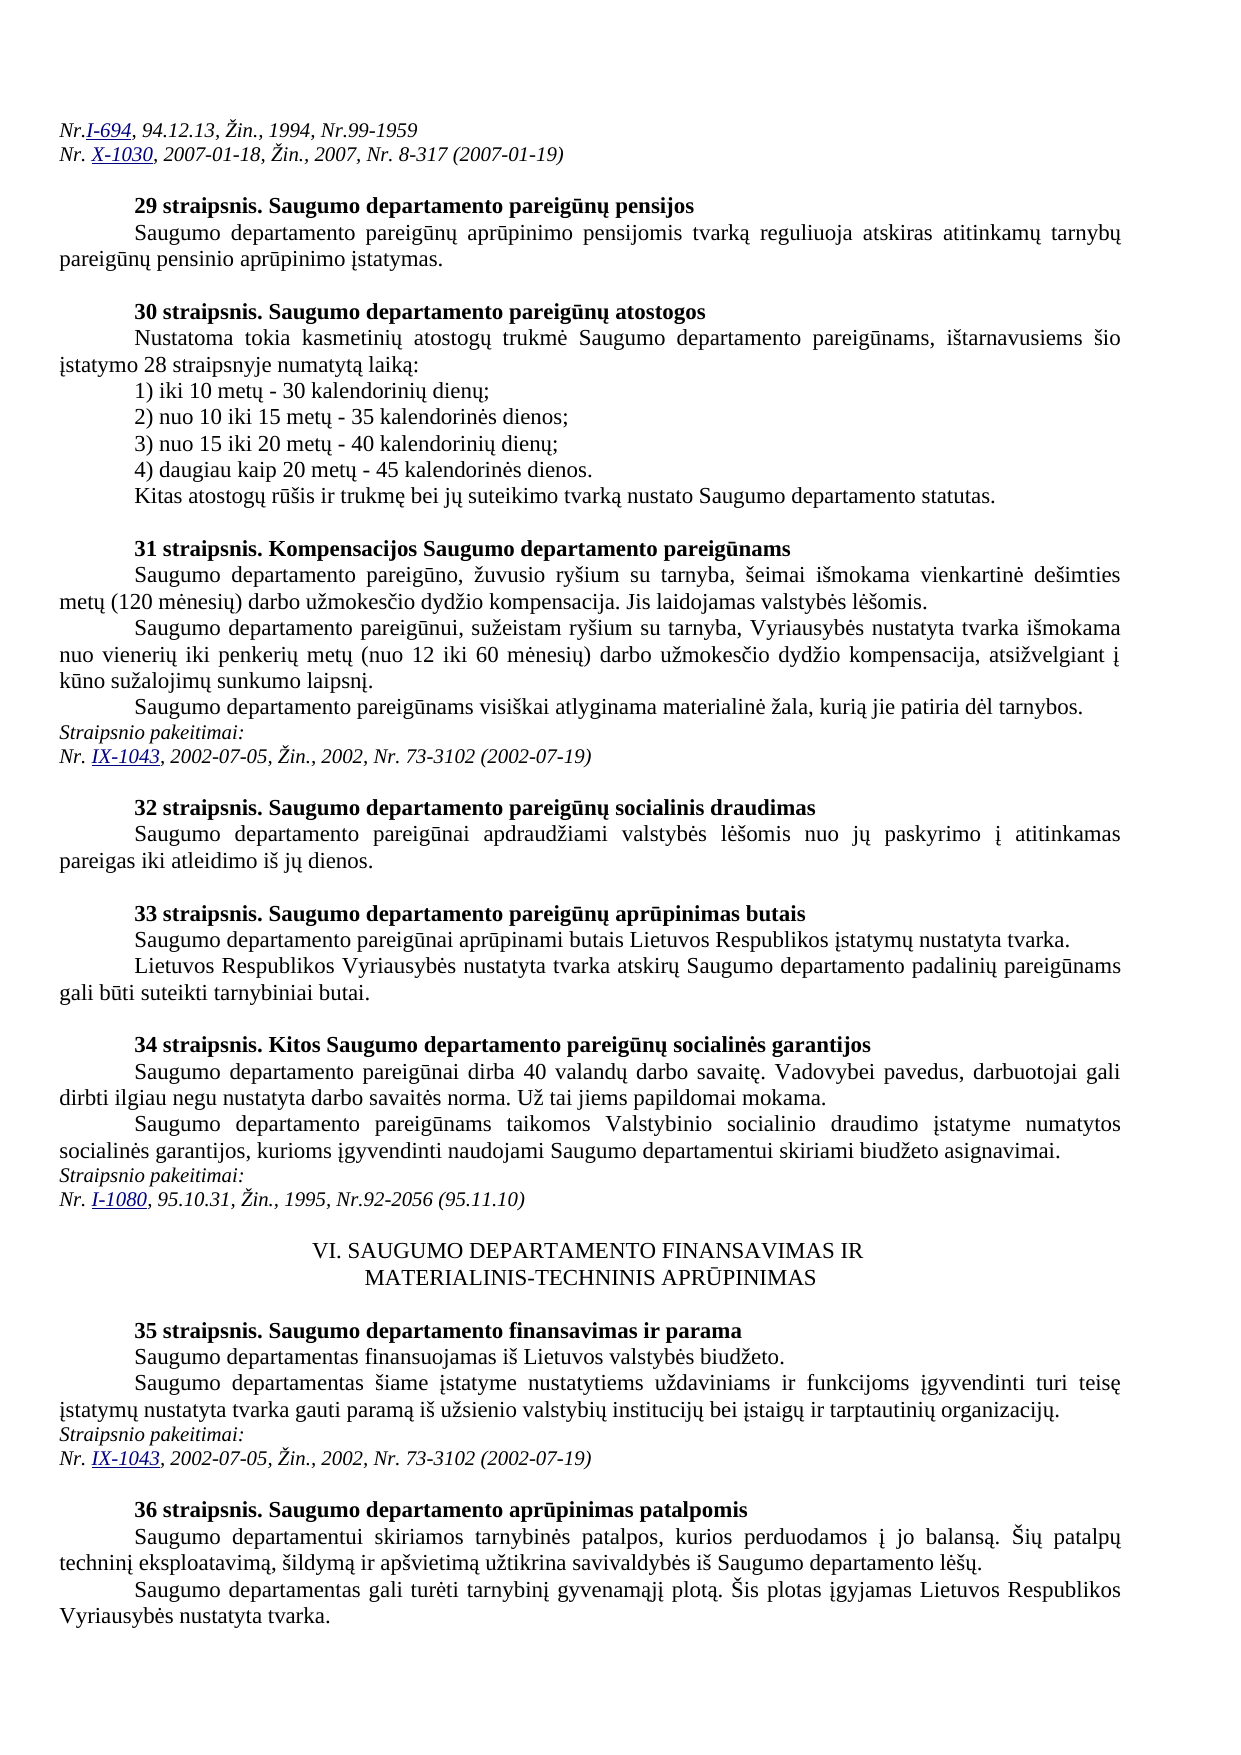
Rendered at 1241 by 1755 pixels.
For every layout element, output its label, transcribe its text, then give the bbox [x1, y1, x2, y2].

text Straipsnio pakeitimai: [59, 720, 1122, 744]
text Saugumo departamentas šiame įstatyme nustatytiems uždaviniams ir funkcijoms įgyvendinti turi teisę įstatymų nustatyta tvarka gauti paramą iš užsienio valstybių institucijų bei įstaigų ir tarptautinių organizacijų. [59, 1369, 1122, 1422]
text 35 straipsnis. Saugumo departamento finansavimas ir parama [59, 1317, 1122, 1343]
text Nr. IX-1043, 2002-07-05, Žin., 2002, Nr. 73-3102 (2002-07-19) [59, 744, 1122, 768]
text Nr.I-694, 94.12.13, Žin., 1994, Nr.99-1959 [59, 118, 1122, 142]
text 1) iki 10 metų - 30 kalendorinių dienų; [59, 377, 1122, 403]
text Saugumo departamento pareigūno, žuvusio ryšium su tarnyba, šeimai išmokama vienkartinė dešimties metų (120 mėnesių) darbo užmokesčio dydžio kompensacija. Jis laidojamas valstybės lėšomis. [59, 562, 1122, 614]
text Straipsnio pakeitimai: [59, 1422, 1122, 1446]
text 30 straipsnis. Saugumo departamento pareigūnų atostogos [59, 298, 1122, 324]
text Saugumo departamento pareigūnams visiškai atlyginama materialinė žala, kurią jie patiria dėl tarnybos. [59, 693, 1122, 720]
text Lietuvos Respublikos Vyriausybės nustatyta tvarka atskirų Saugumo departamento padalinių pareigūnams gali būti suteikti tarnybiniai butai. [59, 952, 1122, 1005]
text Saugumo departamento pareigūnai dirba 40 valandų darbo savaitę. Vadovybei pavedus, darbuotojai gali dirbti ilgiau negu nustatyta darbo savaitės norma. Už tai jiems papildomai mokama. [59, 1058, 1122, 1110]
text Saugumo departamentas finansuojamas iš Lietuvos valstybės biudžeto. [59, 1343, 1122, 1369]
text 29 straipsnis. Saugumo departamento pareigūnų pensijos [59, 193, 1122, 219]
text 4) daugiau kaip 20 metų - 45 kalendorinės dienos. [59, 456, 1122, 482]
text Nr. I-1080, 95.10.31, Žin., 1995, Nr.92-2056 (95.11.10) [59, 1187, 1122, 1211]
text 31 straipsnis. Kompensacijos Saugumo departamento pareigūnams [59, 535, 1122, 562]
text Saugumo departamentas gali turėti tarnybinį gyvenamąjį plotą. Šis plotas įgyjamas Lietuvos Respublikos Vyriausybės nustatyta tvarka. [59, 1576, 1122, 1628]
text Saugumo departamento pareigūnai apdraudžiami valstybės lėšomis nuo jų paskyrimo į atitinkamas pareigas iki atleidimo iš jų dienos. [59, 821, 1122, 873]
text Saugumo departamento pareigūnams taikomos Valstybinio socialinio draudimo įstatyme numatytos socialinės garantijos, kurioms įgyvendinti naudojami Saugumo departamentui skiriami biudžeto asignavimai. [59, 1110, 1122, 1163]
text Saugumo departamento pareigūnų aprūpinimo pensijomis tvarką reguliuoja atskiras atitinkamų tarnybų pareigūnų pensinio aprūpinimo įstatymas. [59, 219, 1122, 272]
text Nr. IX-1043, 2002-07-05, Žin., 2002, Nr. 73-3102 (2002-07-19) [59, 1446, 1122, 1470]
text 2) nuo 10 iki 15 metų - 35 kalendorinės dienos; [59, 403, 1122, 430]
text Nustatoma tokia kasmetinių atostogų trukmė Saugumo departamento pareigūnams, ištarnavusiems šio įstatymo 28 straipsnyje numatytą laiką: [59, 324, 1122, 377]
text Nr. X-1030, 2007-01-18, Žin., 2007, Nr. 8-317 (2007-01-19) [59, 142, 1122, 166]
text 34 straipsnis. Kitos Saugumo departamento pareigūnų socialinės garantijos [59, 1031, 1122, 1058]
text 36 straipsnis. Saugumo departamento aprūpinimas patalpomis [59, 1497, 1122, 1523]
text 33 straipsnis. Saugumo departamento pareigūnų aprūpinimas butais [59, 899, 1122, 926]
text 3) nuo 15 iki 20 metų - 40 kalendorinių dienų; [59, 430, 1122, 456]
text Saugumo departamento pareigūnui, sužeistam ryšium su tarnyba, Vyriausybės nustatyta tvarka išmokama nuo vienerių iki penkerių metų (nuo 12 iki 60 mėnesių) darbo užmokesčio dydžio kompensacija, atsižvelgiant į kūno sužalojimų sunkumo laipsnį. [59, 614, 1122, 693]
text Straipsnio pakeitimai: [59, 1163, 1122, 1187]
text MATERIALINIS-TECHNINIS APRŪPINIMAS [59, 1264, 1122, 1290]
text Kitas atostogų rūšis ir trukmę bei jų suteikimo tvarką nustato Saugumo departamento statutas. [59, 482, 1122, 509]
text VI. SAUGUMO DEPARTAMENTO FINANSAVIMAS IR [59, 1238, 1122, 1264]
text Saugumo departamento pareigūnai aprūpinami butais Lietuvos Respublikos įstatymų nustatyta tvarka. [59, 926, 1122, 952]
text 32 straipsnis. Saugumo departamento pareigūnų socialinis draudimas [59, 794, 1122, 821]
text Saugumo departamentui skiriamos tarnybinės patalpos, kurios perduodamos į jo balansą. Šių patalpų techninį eksploatavimą, šildymą ir apšvietimą užtikrina savivaldybės iš Saugumo departamento lėšų. [59, 1523, 1122, 1576]
